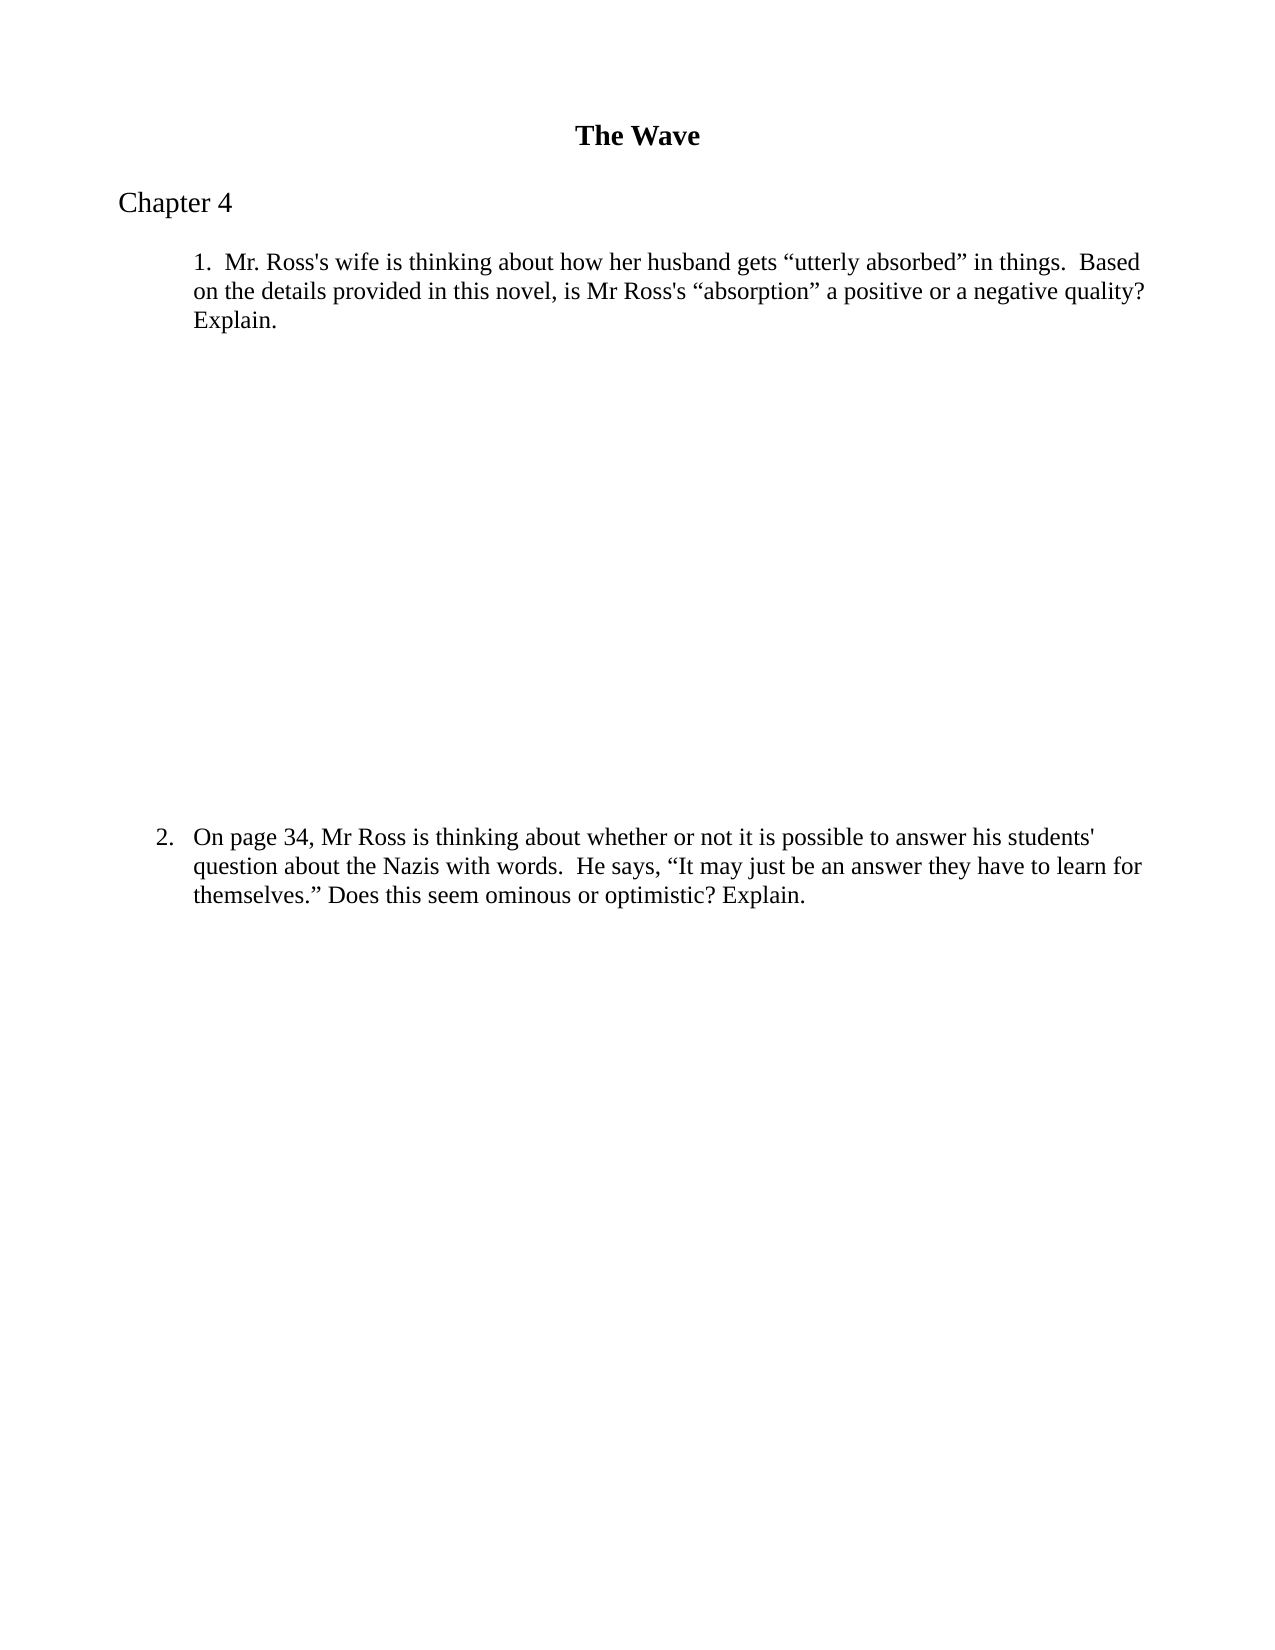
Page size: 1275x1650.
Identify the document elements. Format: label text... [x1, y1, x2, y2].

text The Wave [118, 118, 1157, 152]
list On page 34, Mr Ross is thinking about whether or not it is possible to answer his students' question about the Nazis with words. He says, “It may just be an answer they have to learn for themselves.” Does this seem ominous or optimistic? Explain. [156, 822, 1157, 909]
list 1. Mr. Ross's wife is thinking about how her husband gets “utterly absorbed” in things. Based on the details provided in this novel, is Mr Ross's “absorption” a positive or a negative quality? Explain. [156, 247, 1157, 334]
text Chapter 4 [118, 185, 1157, 219]
